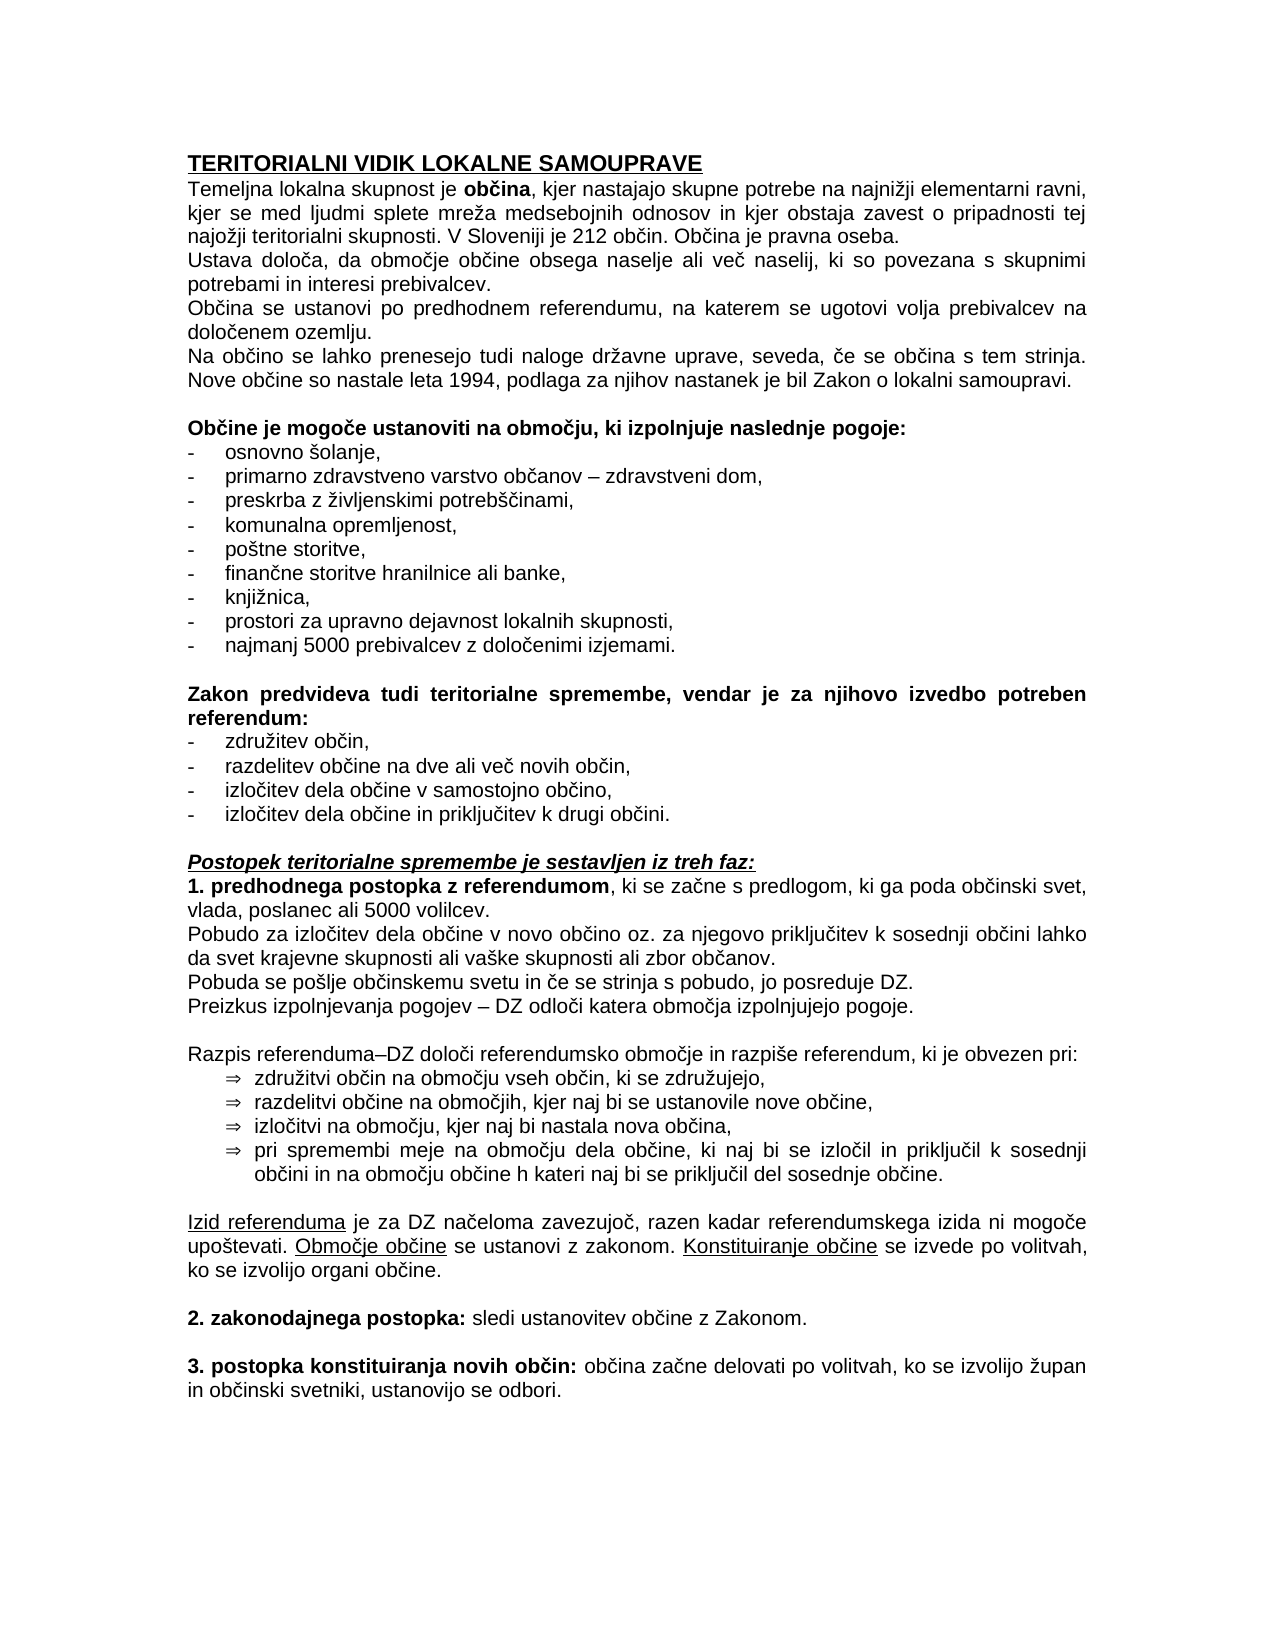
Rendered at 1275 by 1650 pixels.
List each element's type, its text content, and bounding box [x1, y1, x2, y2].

list knjižnica, [187, 585, 1088, 609]
text 3. postopka konstituiranja novih občin: občina začne delovati po volitvah, ko se izvolijo župan in občinski svetniki, ustanovijo se odbori. [187, 1353, 1088, 1401]
text 2. zakonodajnega postopka: sledi ustanovitev občine z Zakonom. [187, 1306, 1088, 1329]
list prostori za upravno dejavnost lokalnih skupnosti, [187, 609, 1088, 633]
text Postopek teritorialne spremembe je sestavljen iz treh faz: [187, 850, 1088, 874]
text Občina se ustanovi po predhodnem referendumu, na katerem se ugotovi volja prebivalcev na določenem ozemlju. [187, 296, 1088, 344]
text TERITORIALNI VIDIK LOKALNE SAMOUPRAVE [187, 150, 1088, 176]
list primarno zdravstveno varstvo občanov – zdravstveni dom, [187, 464, 1088, 488]
text Zakon predvideva tudi teritorialne spremembe, vendar je za njihovo izvedbo potreben referendum: [187, 681, 1088, 729]
text Pobuda se pošlje občinskemu svetu in če se strinja s pobudo, jo posreduje DZ. [187, 970, 1088, 994]
list poštne storitve, [187, 537, 1088, 561]
list izločitvi na območju, kjer naj bi nastala nova občina, [225, 1114, 1088, 1138]
text Preizkus izpolnjevanja pogojev – DZ odloči katera območja izpolnjujejo pogoje. [187, 994, 1088, 1018]
text Ustava določa, da območje občine obsega naselje ali več naselij, ki so povezana s skupnimi potrebami in interesi prebivalcev. [187, 248, 1088, 296]
text Pobudo za izločitev dela občine v novo občino oz. za njegovo priključitev k sosednji občini lahko da svet krajevne skupnosti ali vaške skupnosti ali zbor občanov. [187, 922, 1088, 970]
text Temeljna lokalna skupnost je občina, kjer nastajajo skupne potrebe na najnižji elementarni ravni, kjer se med ljudmi splete mreža medsebojnih odnosov in kjer obstaja zavest o pripadnosti tej najožji teritorialni skupnosti. V Sloveniji je 212 občin. Občina je pravna oseba. [187, 176, 1088, 248]
list združitev občin, [187, 729, 1088, 753]
list pri spremembi meje na območju dela občine, ki naj bi se izločil in priključil k sosednji občini in na območju občine h kateri naj bi se priključil del sosednje občine. [225, 1138, 1088, 1186]
list najmanj 5000 prebivalcev z določenimi izjemami. [187, 633, 1088, 657]
list razdelitvi občine na območjih, kjer naj bi se ustanovile nove občine, [225, 1089, 1088, 1114]
text 1. predhodnega postopka z referendumom, ki se začne s predlogom, ki ga poda občinski svet, vlada, poslanec ali 5000 volilcev. [187, 874, 1088, 922]
list preskrba z življenskimi potrebščinami, [187, 488, 1088, 512]
text Na občino se lahko prenesejo tudi naloge državne uprave, seveda, če se občina s tem strinja. Nove občine so nastale leta 1994, podlaga za njihov nastanek je bil Zakon o lokalni samoupravi. [187, 344, 1088, 392]
text Izid referenduma je za DZ načeloma zavezujoč, razen kadar referendumskega izida ni mogoče upoštevati. Območje občine se ustanovi z zakonom. Konstituiranje občine se izvede po volitvah, ko se izvolijo organi občine. [187, 1210, 1088, 1282]
text Občine je mogoče ustanoviti na območju, ki izpolnjuje naslednje pogoje: [187, 416, 1088, 440]
list finančne storitve hranilnice ali banke, [187, 561, 1088, 585]
list izločitev dela občine v samostojno občino, [187, 778, 1088, 802]
text Razpis referenduma–DZ določi referendumsko območje in razpiše referendum, ki je obvezen pri: [187, 1042, 1088, 1066]
list izločitev dela občine in priključitev k drugi občini. [187, 802, 1088, 826]
list razdelitev občine na dve ali več novih občin, [187, 753, 1088, 778]
list združitvi občin na območju vseh občin, ki se združujejo, [225, 1066, 1088, 1089]
list osnovno šolanje, [187, 440, 1088, 464]
list komunalna opremljenost, [187, 512, 1088, 537]
